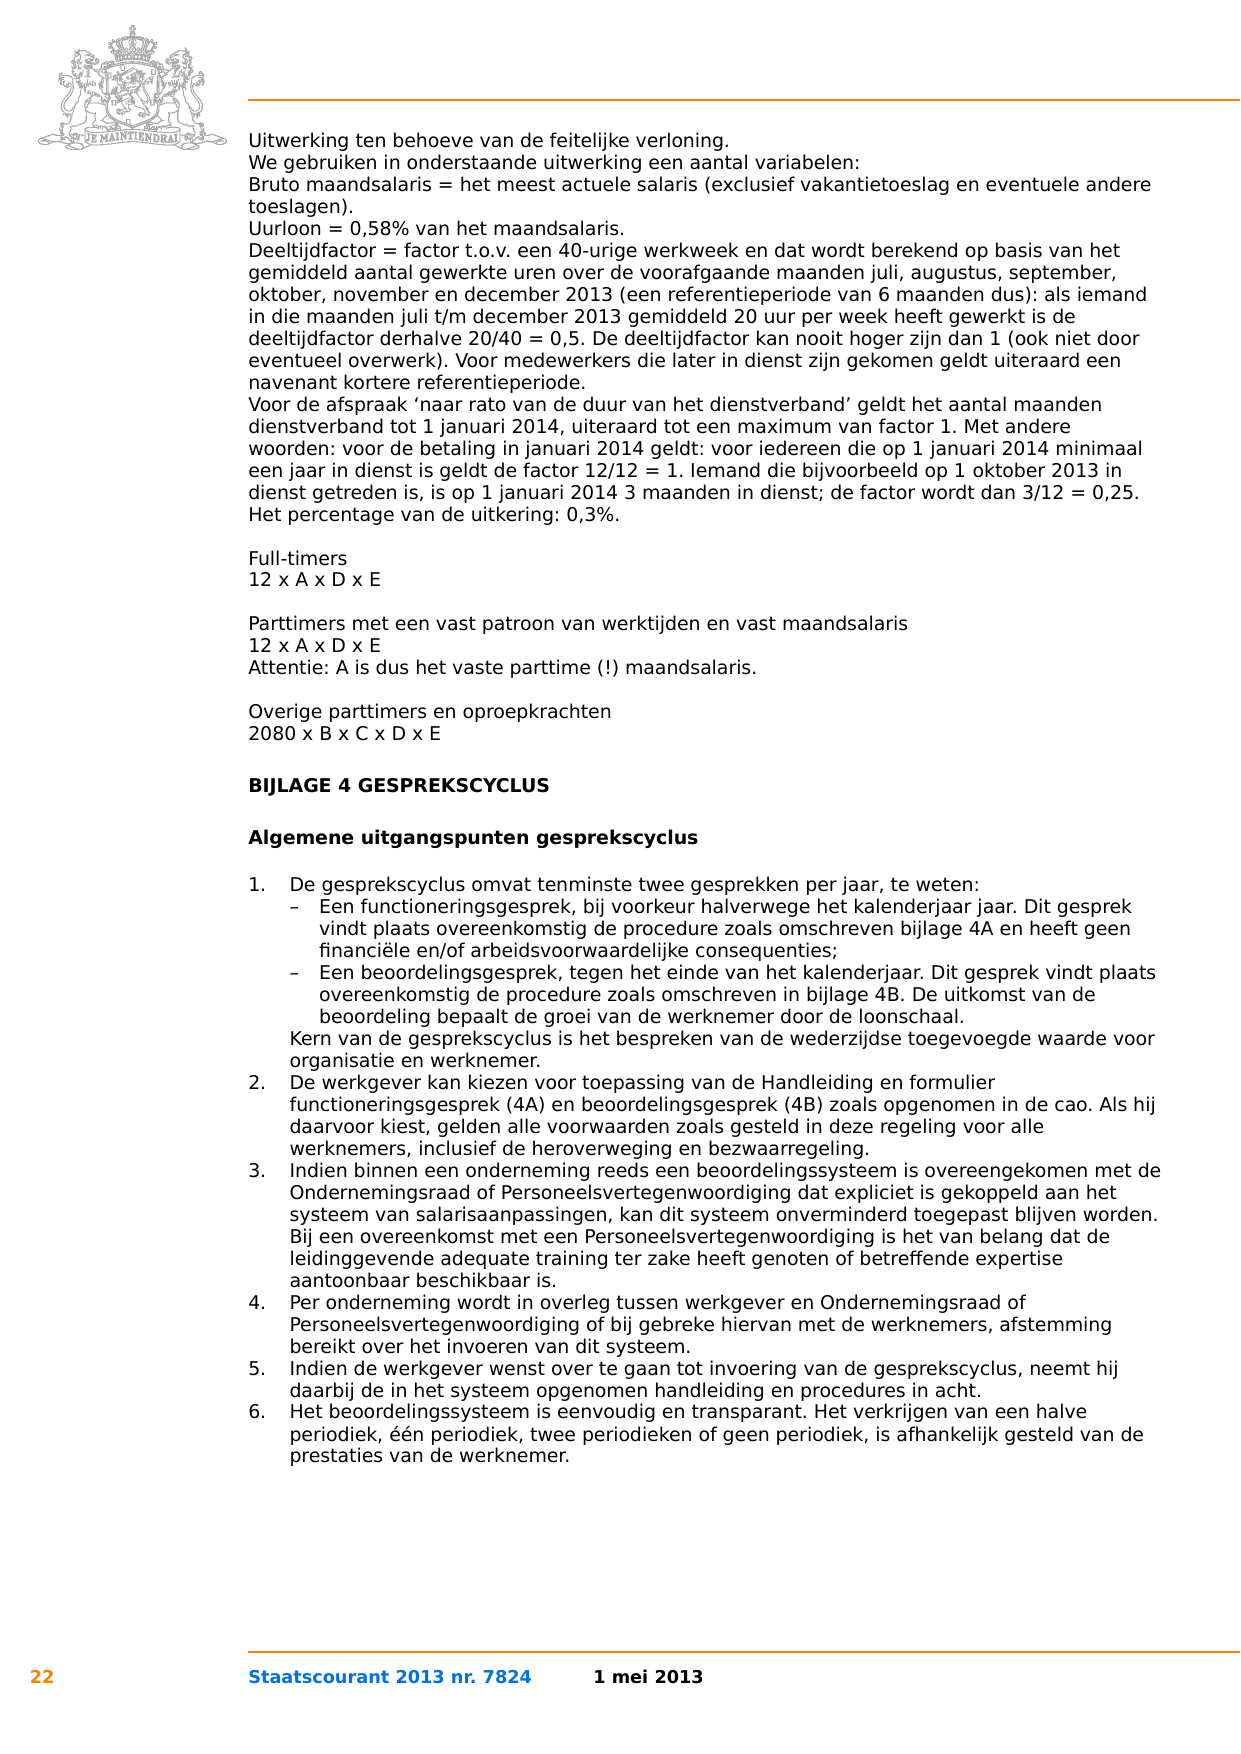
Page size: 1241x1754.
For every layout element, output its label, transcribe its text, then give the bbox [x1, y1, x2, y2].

text 2. De werkgever kan kiezen voor toepassing van de Handleiding en formulier functioneringsgesprek (4A) en beoordelingsgesprek (4B) zoals opgenomen in de cao. Als hij daarvoor kiest, gelden alle voorwaarden zoals gesteld in deze regeling voor alle werknemers, inclusief de heroverweging en bezwaarregeling. [248, 1072, 1163, 1160]
text Overige parttimers en oproepkrachten [248, 701, 1163, 723]
text Deeltijdfactor = factor t.o.v. een 40-urige werkweek en dat wordt berekend op basis van het gemiddeld aantal gewerkte uren over de voorafgaande maanden juli, augustus, september, oktober, november en december 2013 (een referentieperiode van 6 maanden dus): als iemand in die maanden juli t/m december 2013 gemiddeld 20 uur per week heeft gewerkt is de deeltijdfactor derhalve 20/40 = 0,5. De deeltijdfactor kan nooit hoger zijn dan 1 (ook niet door eventueel overwerk). Voor medewerkers die later in dienst zijn gekomen geldt uiteraard een navenant kortere referentieperiode. [248, 240, 1163, 394]
text Attentie: A is dus het vaste parttime (!) maandsalaris. [248, 657, 1163, 679]
text Uitwerking ten behoeve van de feitelijke verloning. [248, 130, 1163, 152]
text – Een functioneringsgesprek, bij voorkeur halverwege het kalenderjaar jaar. Dit gesprek vindt plaats overeenkomstig de procedure zoals omschreven bijlage 4A en heeft geen financiële en/of arbeidsvoorwaardelijke consequenties; [289, 896, 1163, 962]
text Het percentage van de uitkering: 0,3%. [248, 503, 1163, 526]
picture [38, 25, 227, 150]
text Parttimers met een vast patroon van werktijden en vast maandsalaris [248, 613, 1163, 635]
text 5. Indien de werkgever wenst over te gaan tot invoering van de gesprekscyclus, neemt hij daarbij de in het systeem opgenomen handleiding en procedures in acht. [248, 1357, 1163, 1401]
subtitle Algemene uitgangspunten gesprekscyclus [248, 827, 1163, 849]
text Voor de afspraak ‘naar rato van de duur van het dienstverband’ geldt het aantal maanden dienstverband tot 1 januari 2014, uiteraard tot een maximum van factor 1. Met andere woorden: voor de betaling in januari 2014 geldt: voor iedereen die op 1 januari 2014 minimaal een jaar in dienst is geldt de factor 12/12 = 1. Iemand die bijvoorbeeld op 1 oktober 2013 in dienst getreden is, is op 1 januari 2014 3 maanden in dienst; de factor wordt dan 3/12 = 0,25. [248, 394, 1163, 503]
text 1. De gesprekscyclus omvat tenminste twee gesprekken per jaar, te weten: [248, 874, 1163, 896]
subtitle BIJLAGE 4 GESPREKSCYCLUS [248, 775, 1163, 797]
text Bruto maandsalaris = het meest actuele salaris (exclusief vakantietoeslag en eventuele andere toeslagen). [248, 174, 1163, 218]
text 12 x A x D x E [248, 569, 1163, 591]
text Kern van de gesprekscyclus is het bespreken van de wederzijdse toegevoegde waarde voor organisatie en werknemer. [289, 1028, 1163, 1072]
text 6. Het beoordelingssysteem is eenvoudig en transparant. Het verkrijgen van een halve periodiek, één periodiek, twee periodieken of geen periodiek, is afhankelijk gesteld van de prestaties van de werknemer. [248, 1401, 1163, 1467]
text Uurloon = 0,58% van het maandsalaris. [248, 218, 1163, 240]
text Full-timers [248, 547, 1163, 569]
text 3. Indien binnen een onderneming reeds een beoordelingssysteem is overeengekomen met de Ondernemingsraad of Personeelsvertegenwoordiging dat expliciet is gekoppeld aan het systeem van salarisaanpassingen, kan dit systeem onverminderd toegepast blijven worden. Bij een overeenkomst met een Personeelsvertegenwoordiging is het van belang dat de leidinggevende adequate training ter zake heeft genoten of betreffende expertise aantoonbaar beschikbaar is. [248, 1160, 1163, 1292]
text 12 x A x D x E [248, 635, 1163, 657]
text 4. Per onderneming wordt in overleg tussen werkgever en Ondernemingsraad of Personeelsvertegenwoordiging of bij gebreke hiervan met de werknemers, afstemming bereikt over het invoeren van dit systeem. [248, 1292, 1163, 1357]
text 2080 x B x C x D x E [248, 723, 1163, 745]
text – Een beoordelingsgesprek, tegen het einde van het kalenderjaar. Dit gesprek vindt plaats overeenkomstig de procedure zoals omschreven in bijlage 4B. De uitkomst van de beoordeling bepaalt de groei van de werknemer door de loonschaal. [289, 962, 1163, 1028]
text We gebruiken in onderstaande uitwerking een aantal variabelen: [248, 152, 1163, 174]
